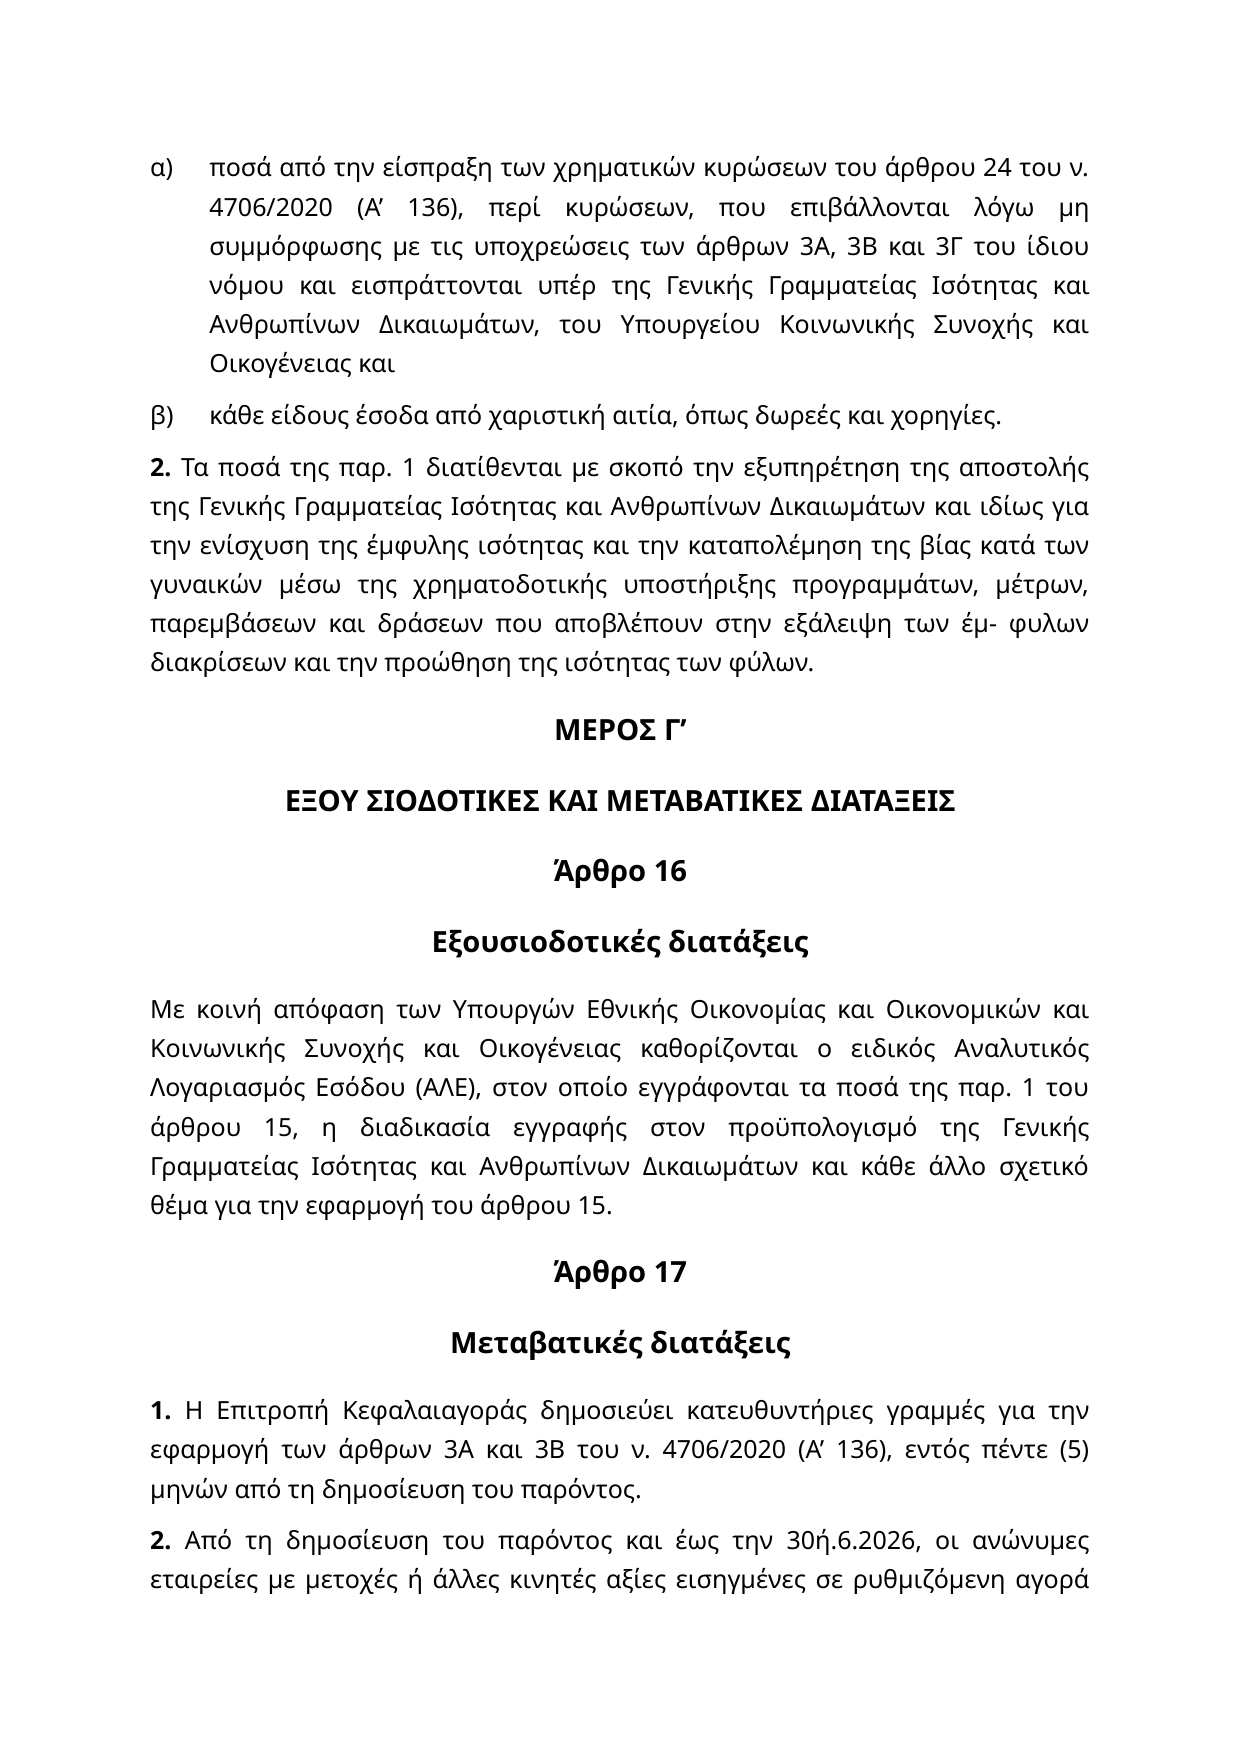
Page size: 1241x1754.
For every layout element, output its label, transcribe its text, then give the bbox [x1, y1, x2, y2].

text 2. Από τη δημοσίευση του παρόντος και έως την 30ή.6.2026, οι ανώνυμες εταιρείες με μετοχές ή άλλες κινητές αξίες εισηγμένες σε ρυθμιζόμενη αγορά [150, 1523, 1090, 1596]
text 1. Η Επιτροπή Κεφαλαιαγοράς δημοσιεύει κατευθυντήριες γραμμές για την εφαρμογή των άρθρων 3Α και 3Β του ν. 4706/2020 (Α’ 136), εντός πέντε (5) μηνών από τη δημοσίευση του παρόντος. [150, 1393, 1090, 1505]
text Με κοινή απόφαση των Υπουργών Εθνικής Οικονομίας και Οικονομικών και Κοινωνικής Συνοχής και Οικογένειας καθορίζονται ο ειδικός Αναλυτικός Λογαριασμός Εσόδου (ΑΛΕ), στον οποίο εγγράφονται τα ποσά της παρ. 1 του άρθρου 15, η διαδικασία εγγραφής στον προϋπολογισμό της Γενικής Γραμματείας Ισότητας και Ανθρωπίνων Δικαιωμάτων και κάθε άλλο σχετικό θέμα για την εφαρμογή του άρθρου 15. [150, 992, 1090, 1222]
subtitle Άρθρο 16 [150, 850, 1090, 890]
list β) κάθε είδους έσοδα από χαριστική αιτία, όπως δωρεές και χορηγίες. [150, 397, 1090, 432]
subtitle ΜΕΡΟΣ Γ’ [150, 709, 1090, 749]
subtitle Εξουσιοδοτικές διατάξεις [150, 921, 1090, 961]
list α) ποσά από την είσπραξη των χρηματικών κυρώσεων του άρθρου 24 του ν. 4706/2020 (Α’ 136), περί κυρώσεων, που επιβάλλονται λόγω μη συμμόρφωσης με τις υποχρεώσεις των άρθρων 3Α, 3Β και 3Γ του ίδιου νόμου και εισπράττονται υπέρ της Γενικής Γραμματείας Ισότητας και Ανθρωπίνων Δικαιωμάτων, του Υπουργείου Κοινωνικής Συνοχής και Οικογένειας και [150, 150, 1090, 380]
subtitle ΕΞΟΥ ΣΙΟΔΟΤΙΚΕΣ ΚΑΙ ΜΕΤΑΒΑΤΙΚΕΣ ΔΙΑΤΑΞΕΙΣ [150, 780, 1090, 819]
subtitle Μεταβατικές διατάξεις [150, 1322, 1090, 1362]
text 2. Τα ποσά της παρ. 1 διατίθενται με σκοπό την εξυπηρέτηση της αποστολής της Γενικής Γραμματείας Ισότητας και Ανθρωπίνων Δικαιωμάτων και ιδίως για την ενίσχυση της έμφυλης ισότητας και την καταπολέμηση της βίας κατά των γυναικών μέσω της χρηματοδοτικής υποστήριξης προγραμμάτων, μέτρων, παρεμβάσεων και δράσεων που αποβλέπουν στην εξάλειψη των έμ- φυλων διακρίσεων και την προώθηση της ισότητας των φύλων. [150, 449, 1090, 679]
subtitle Άρθρο 17 [150, 1252, 1090, 1291]
